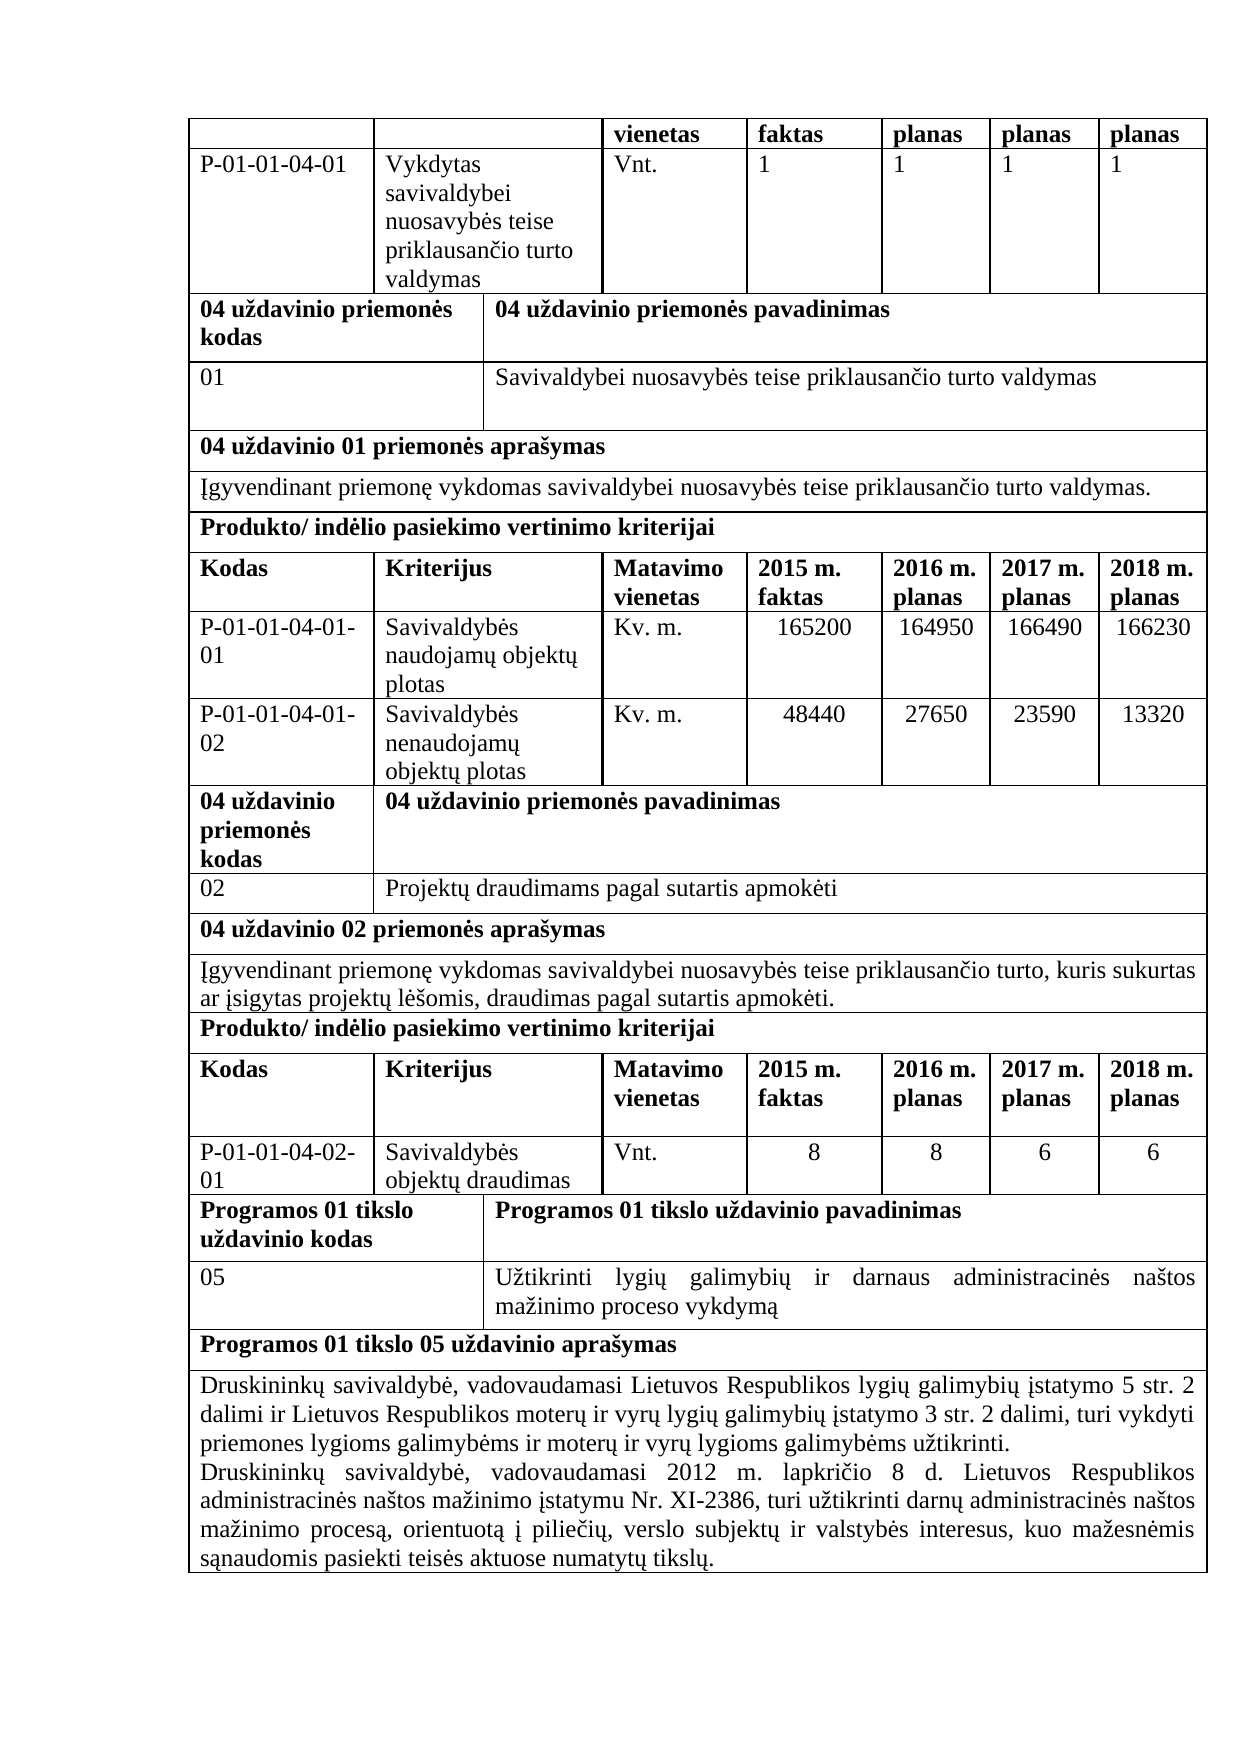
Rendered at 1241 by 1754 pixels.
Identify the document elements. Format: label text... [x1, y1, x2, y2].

table_cell Įgyvendinant priemonę vykdomas savivaldybei nuosavybės teise priklausančio turto valdymas. [190, 472, 1206, 511]
table_cell Programos 01 tikslo uždavinio pavadinimas [484, 1195, 1206, 1261]
table_cell Produkto/ indėlio pasiekimo vertinimo kriterijai [190, 513, 1206, 552]
table_cell 2017 m. planas [991, 1054, 1098, 1136]
table_cell planas [883, 119, 989, 148]
table_cell 27650 [883, 699, 989, 785]
table_cell [375, 119, 601, 148]
table_cell 2018 m. planas [1100, 553, 1206, 611]
table_cell Kv. m. [604, 612, 746, 698]
table_cell Programos 01 tikslo 05 uždavinio aprašymas [190, 1330, 1206, 1369]
table_cell 04 uždavinio priemonės pavadinimas [484, 294, 1206, 361]
table_cell 165200 [748, 612, 881, 698]
table_cell P-01-01-04-01-02 [190, 699, 373, 785]
table_cell 6 [1100, 1137, 1206, 1194]
table_cell Įgyvendinant priemonę vykdomas savivaldybei nuosavybės teise priklausančio turto, kuris sukurtas ar įsigytas projektų lėšomis, draudimas pagal sutartis apmokėti. [190, 955, 1206, 1012]
table_cell Savivaldybės objektų draudimas [375, 1137, 601, 1194]
table_cell 2015 m. faktas [748, 553, 881, 611]
table_cell Vykdytas savivaldybei nuosavybės teise priklausančio turto valdymas [375, 149, 601, 293]
table_cell 1 [991, 149, 1098, 293]
table_cell 04 uždavinio 02 priemonės aprašymas [190, 914, 1206, 954]
table_cell P-01-01-04-01 [190, 149, 373, 293]
table_cell 2015 m. faktas [748, 1054, 881, 1136]
table_cell 23590 [991, 699, 1098, 785]
table_cell 8 [883, 1137, 989, 1194]
table_cell 1 [1100, 149, 1206, 293]
table_cell Vnt. [604, 1137, 746, 1194]
table_cell Projektų draudimams pagal sutartis apmokėti [374, 874, 1206, 913]
table_cell 166230 [1100, 612, 1206, 698]
table_cell Produkto/ indėlio pasiekimo vertinimo kriterijai [190, 1013, 1206, 1053]
table_cell Vnt. [604, 149, 746, 293]
table_cell [190, 119, 373, 148]
table_cell Savivaldybei nuosavybės teise priklausančio turto valdymas [484, 363, 1206, 430]
table_cell Savivaldybės nenaudojamų objektų plotas [375, 699, 601, 785]
table_cell Kriterijus [375, 1054, 601, 1136]
table_cell Savivaldybės naudojamų objektų plotas [375, 612, 601, 698]
table_cell 6 [991, 1137, 1098, 1194]
table_cell 2016 m. planas [883, 553, 989, 611]
table_cell 13320 [1100, 699, 1206, 785]
table_cell 2017 m. planas [991, 553, 1098, 611]
table_cell 04 uždavinio priemonės kodas [190, 786, 373, 872]
table_cell faktas [748, 119, 881, 148]
table_cell Kodas [190, 553, 373, 611]
table_cell vienetas [604, 119, 746, 148]
table_cell planas [991, 119, 1098, 148]
table_cell 166490 [991, 612, 1098, 698]
table_cell 1 [748, 149, 881, 293]
table_cell Programos 01 tikslo uždavinio kodas [190, 1195, 483, 1261]
table_cell P-01-01-04-02-01 [190, 1137, 373, 1194]
table_cell 04 uždavinio priemonės kodas [190, 294, 483, 361]
table_cell 1 [883, 149, 989, 293]
table_cell 01 [190, 363, 483, 430]
table_cell 05 [190, 1262, 483, 1328]
table_cell Matavimo vienetas [604, 1054, 746, 1136]
table_cell 2018 m. planas [1100, 1054, 1206, 1136]
table_cell 02 [190, 874, 373, 913]
table_cell Kriterijus [375, 553, 601, 611]
table_cell planas [1100, 119, 1206, 148]
table_cell Užtikrinti lygių galimybių ir darnaus administracinės naštos mažinimo proceso vykdymą [484, 1262, 1206, 1328]
table_cell Kodas [190, 1054, 373, 1136]
table_cell 04 uždavinio priemonės pavadinimas [374, 786, 1206, 872]
table_cell Kv. m. [604, 699, 746, 785]
table_cell 8 [748, 1137, 881, 1194]
table_cell 164950 [883, 612, 989, 698]
table_cell 04 uždavinio 01 priemonės aprašymas [190, 431, 1206, 471]
table_cell 2016 m. planas [883, 1054, 989, 1136]
table_cell Matavimo vienetas [604, 553, 746, 611]
table_cell P-01-01-04-01-01 [190, 612, 373, 698]
table_cell 48440 [748, 699, 881, 785]
table_cell Druskininkų savivaldybė, vadovaudamasi Lietuvos Respublikos lygių galimybių įstatymo 5 str. 2 dalimi ir Lietuvos Respublikos moterų ir vyrų lygių galimybių įstatymo 3 str. 2 dalimi, turi vykdyti priemones lygioms galimybėms ir moterų ir vyrų lygioms galimybėms užtikrinti. Druskininkų savivaldybė, vadovaudamasi 2012 m. lapkričio 8 d. Lietuvos Respublikos administracinės naštos mažinimo įstatymu Nr. XI-2386, turi užtikrinti darnų administracinės naštos mažinimo procesą, orientuotą į piliečių, verslo subjektų ir valstybės interesus, kuo mažesnėmis sąnaudomis pasiekti teisės aktuose numatytų tikslų. [190, 1371, 1206, 1572]
